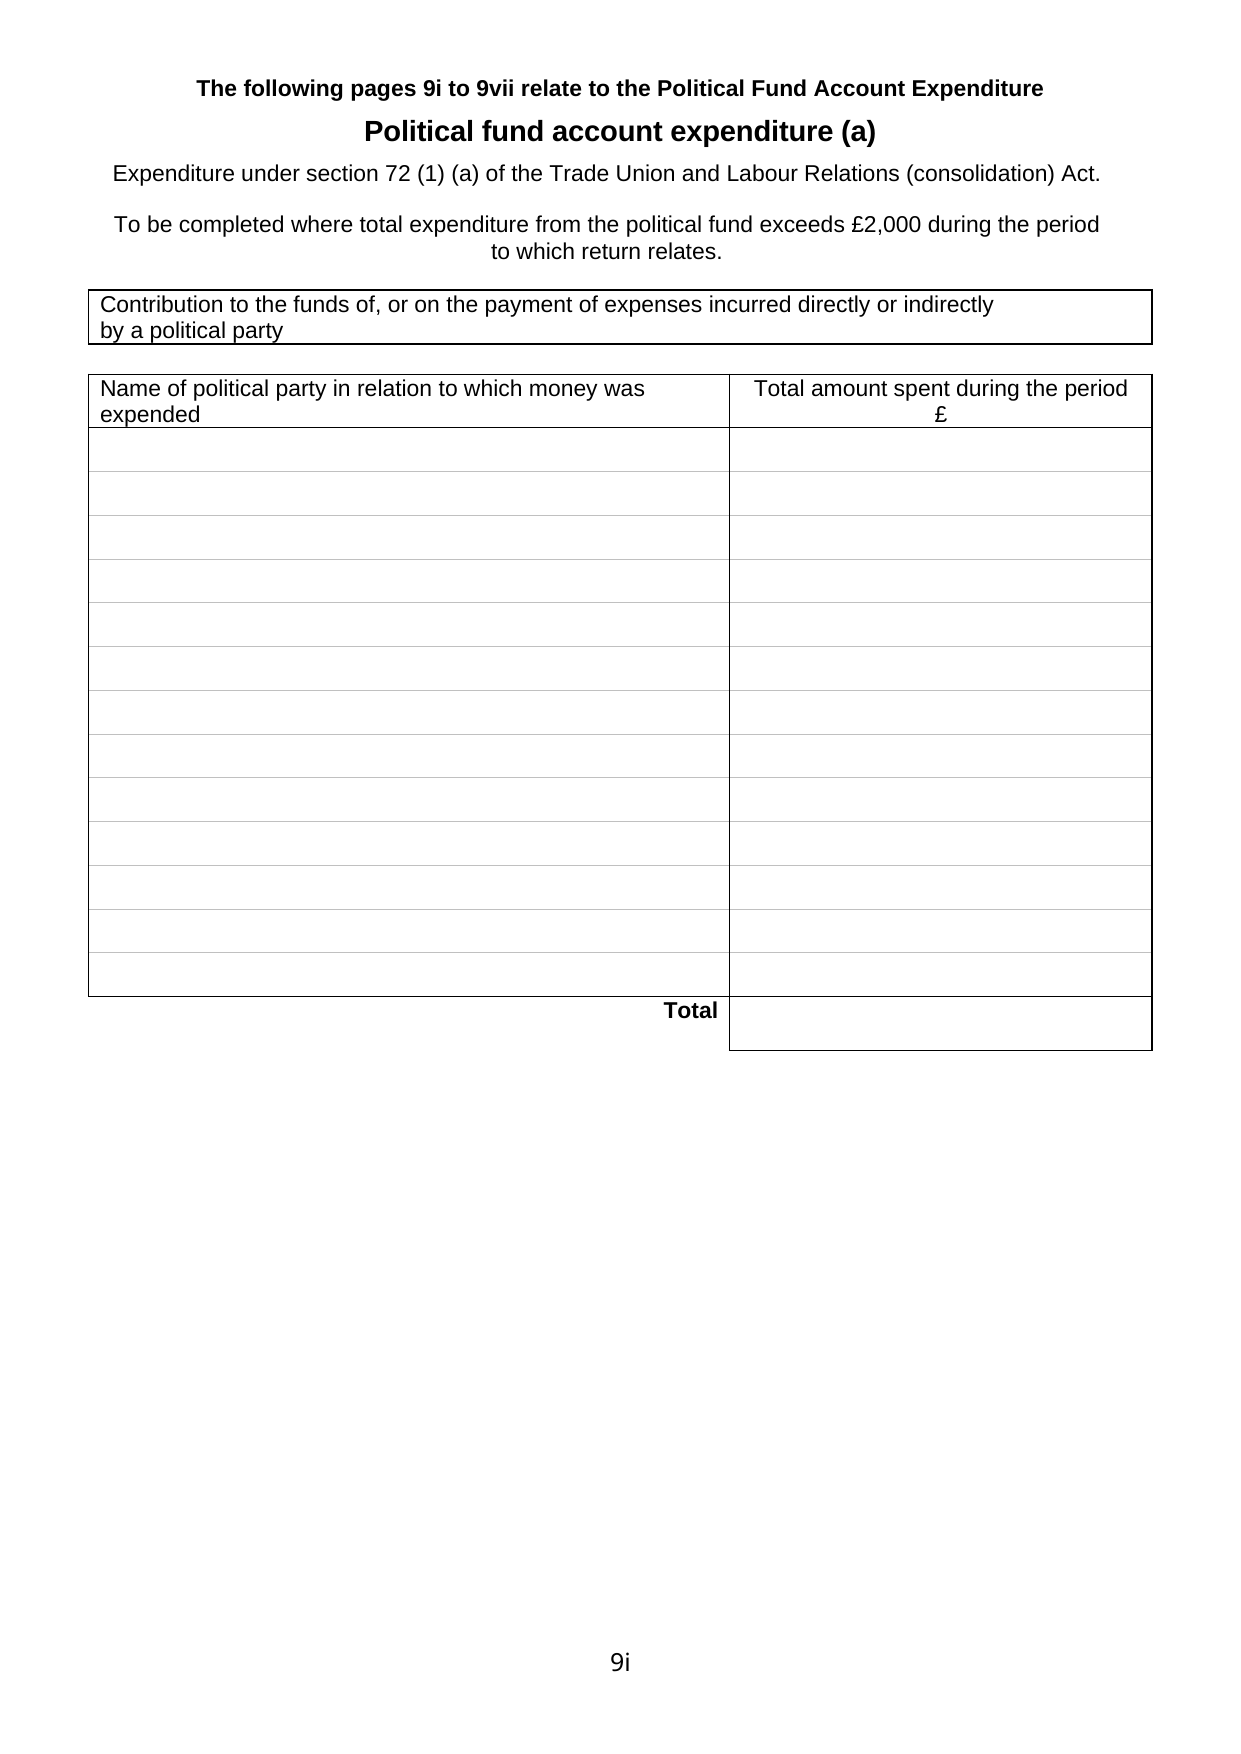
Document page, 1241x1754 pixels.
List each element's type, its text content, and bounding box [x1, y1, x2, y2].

text to which return relates. [104, 238, 1109, 264]
table_cell [730, 691, 1151, 733]
table_cell [89, 691, 729, 733]
table_cell [89, 647, 729, 690]
table_cell [89, 778, 729, 821]
table_cell [730, 910, 1151, 952]
table_cell [89, 910, 729, 952]
subtitle Political fund account expenditure (a) [75, 114, 1166, 147]
table_cell [89, 735, 729, 777]
table_cell [89, 953, 729, 996]
table_cell [730, 603, 1151, 646]
table_cell [730, 647, 1151, 690]
table_cell [730, 866, 1151, 908]
table_cell [730, 953, 1151, 996]
table_cell [730, 778, 1151, 821]
table_cell [730, 472, 1151, 515]
table_header Contribution to the funds of, or on the payment of expenses incurred directly or indirectly by a political party [89, 291, 1151, 343]
table_cell Total [89, 997, 729, 1050]
table_cell [89, 822, 729, 865]
table_cell [89, 560, 729, 602]
text To be completed where total expenditure from the political fund exceeds £2,000 during the period [104, 211, 1109, 238]
table_cell [89, 428, 729, 471]
table_cell [730, 997, 1151, 1050]
table_cell [89, 516, 729, 558]
text The following pages 9i to 9vii relate to the Political Fund Account Expenditure [75, 75, 1166, 101]
table_cell [89, 866, 729, 908]
table_cell [730, 560, 1151, 602]
table_header Name of political party in relation to which money was expended [89, 375, 729, 427]
table_header Total amount spent during the period £ [730, 375, 1151, 427]
table_cell [89, 603, 729, 646]
table_cell [730, 735, 1151, 777]
table_cell [730, 822, 1151, 865]
table_cell [89, 472, 729, 515]
table_cell [730, 428, 1151, 471]
text Expenditure under section 72 (1) (a) of the Trade Union and Labour Relations (consolidation) Act. [104, 160, 1109, 186]
table_cell [730, 516, 1151, 558]
